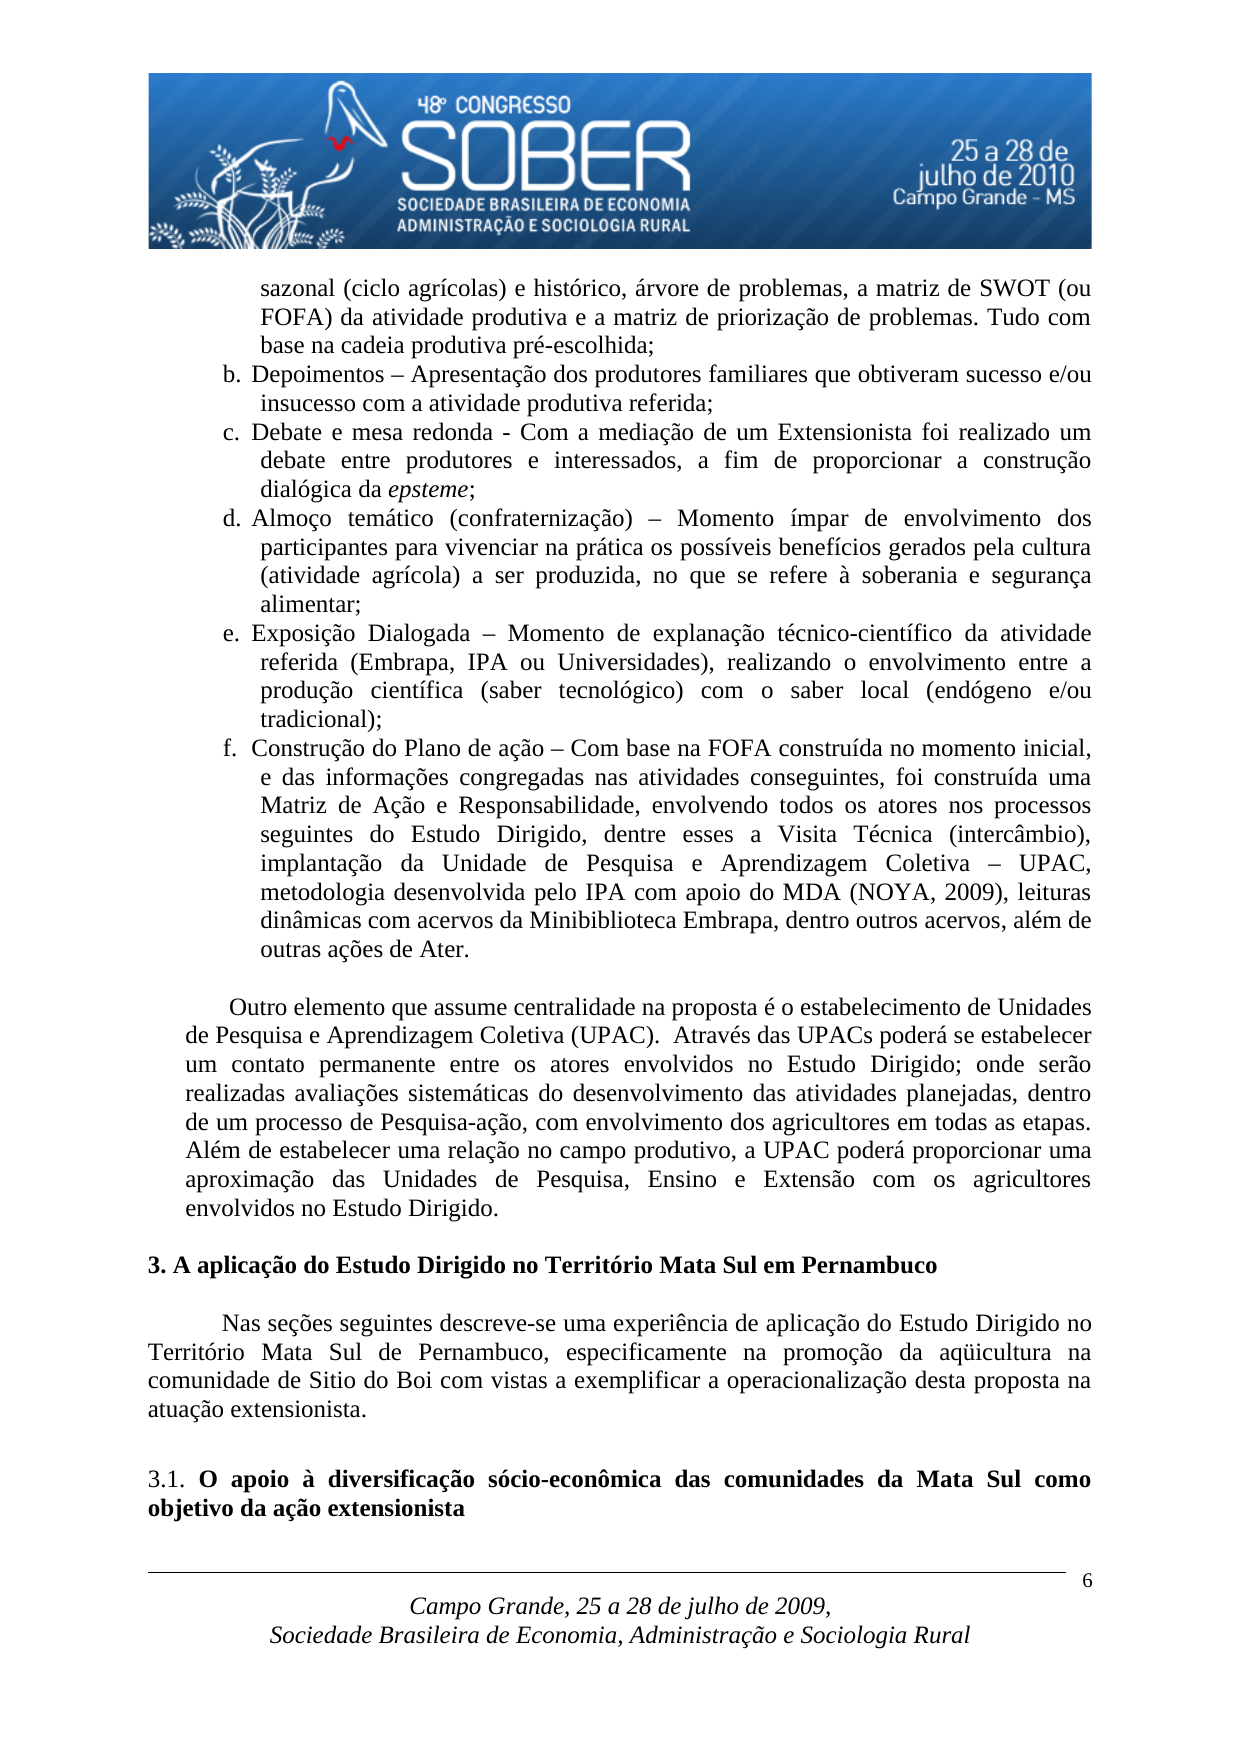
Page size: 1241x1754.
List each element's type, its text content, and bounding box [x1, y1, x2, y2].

list Exposição Dialogada – Momento de explanação técnico-científico da atividade referida (Embrapa, IPA ou Universidades), realizando o envolvimento entre a produção científica (saber tecnológico) com o saber local (endógeno e/ou tradicional); [223, 618, 1092, 733]
text Nas seções seguintes descreve-se uma experiência de aplicação do Estudo Dirigido no Território Mata Sul de Pernambuco, especificamente na promoção da aqüicultura na comunidade de Sitio do Boi com vistas a exemplificar a operacionalização desta proposta na atuação extensionista. [148, 1308, 1092, 1423]
list Depoimentos – Apresentação dos produtores familiares que obtiveram sucesso e/ou insucesso com a atividade produtiva referida; [223, 359, 1092, 417]
list Debate e mesa redonda - Com a mediação de um Extensionista foi realizado um debate entre produtores e interessados, a fim de proporcionar a construção dialógica da epsteme; [223, 417, 1092, 503]
list Construção do Plano de ação – Com base na FOFA construída no momento inicial, e das informações congregadas nas atividades conseguintes, foi construída uma Matriz de Ação e Responsabilidade, envolvendo todos os atores nos processos seguintes do Estudo Dirigido, dentre esses a Visita Técnica (intercâmbio), implantação da Unidade de Pesquisa e Aprendizagem Coletiva – UPAC, metodologia desenvolvida pelo IPA com apoio do MDA (NOYA, 2009), leituras dinâmicas com acervos da Minibiblioteca Embrapa, dentro outros acervos, além de outras ações de Ater. [223, 733, 1092, 963]
text 3. A aplicação do Estudo Dirigido no Território Mata Sul em Pernambuco [148, 1251, 1092, 1279]
list sazonal (ciclo agrícolas) e histórico, árvore de problemas, a matriz de SWOT (ou FOFA) da atividade produtiva e a matriz de priorização de problemas. Tudo com base na cadeia produtiva pré-escolhida; [223, 273, 1092, 359]
list Almoço temático (confraternização) – Momento ímpar de envolvimento dos participantes para vivenciar na prática os possíveis benefícios gerados pela cultura (atividade agrícola) a ser produzida, no que se refere à soberania e segurança alimentar; [223, 503, 1092, 618]
picture [148, 73, 1092, 249]
text 3.1. O apoio à diversificação sócio-econômica das comunidades da Mata Sul como objetivo da ação extensionista [148, 1464, 1092, 1522]
text Outro elemento que assume centralidade na proposta é o estabelecimento de Unidades de Pesquisa e Aprendizagem Coletiva (UPAC). Através das UPACs poderá se estabelecer um contato permanente entre os atores envolvidos no Estudo Dirigido; onde serão realizadas avaliações sistemáticas do desenvolvimento das atividades planejadas, dentro de um processo de Pesquisa-ação, com envolvimento dos agricultores em todas as etapas. Além de estabelecer uma relação no campo produtivo, a UPAC poderá proporcionar uma aproximação das Unidades de Pesquisa, Ensino e Extensão com os agricultores envolvidos no Estudo Dirigido. [185, 992, 1092, 1222]
